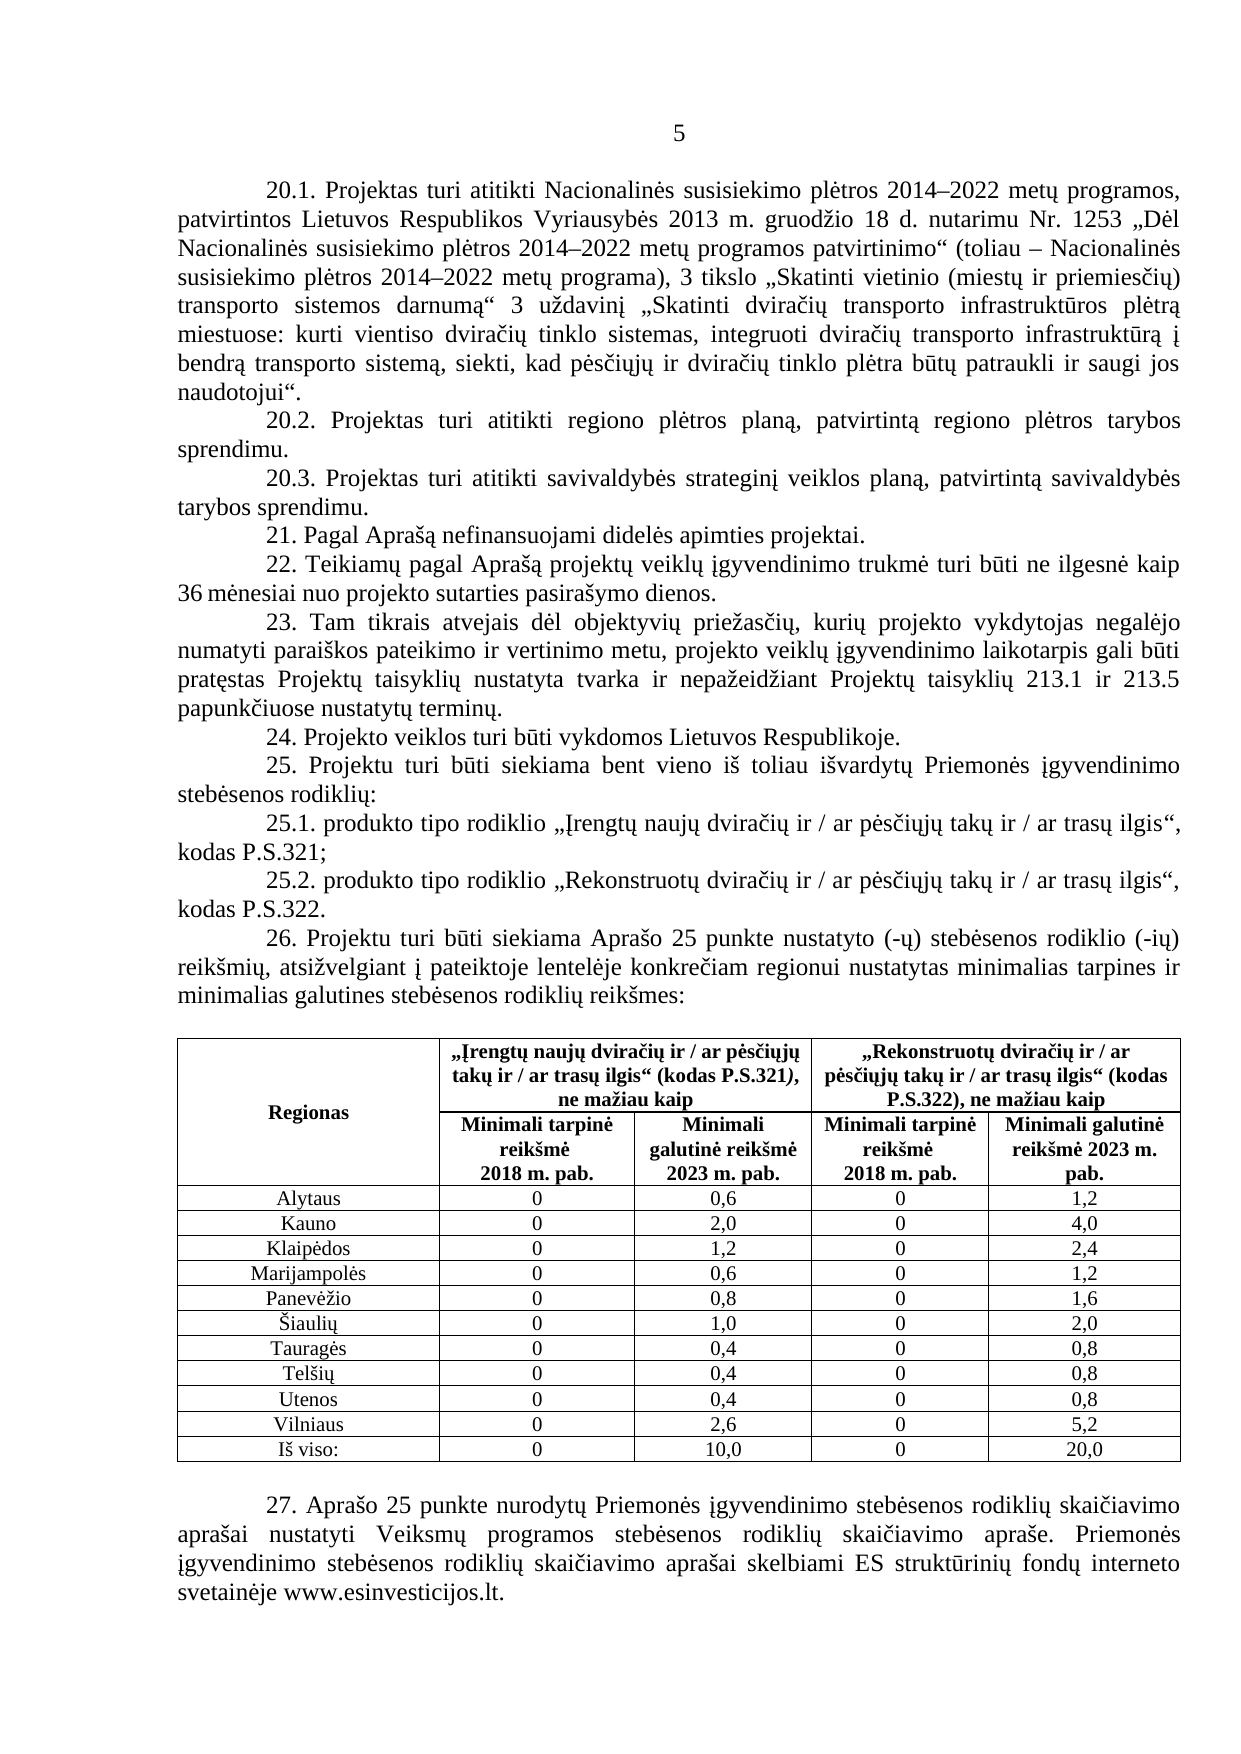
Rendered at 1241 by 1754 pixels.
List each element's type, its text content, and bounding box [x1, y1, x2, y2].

table_cell 5,2 [989, 1412, 1180, 1436]
table_cell 0 [440, 1286, 634, 1310]
table_cell Minimali galutinė reikšmė 2023 m. pab. [635, 1113, 811, 1184]
table_cell 0 [440, 1361, 634, 1385]
table_cell 0,8 [989, 1361, 1180, 1385]
table_cell 1,2 [989, 1186, 1180, 1210]
table_cell 0 [440, 1186, 634, 1210]
table_cell Vilniaus [178, 1412, 439, 1436]
table_cell 0 [812, 1361, 988, 1385]
table_cell 2,0 [989, 1311, 1180, 1335]
table_cell 1,6 [989, 1286, 1180, 1310]
table_cell 0 [812, 1261, 988, 1285]
table_cell 2,6 [635, 1412, 811, 1436]
table_cell 0,8 [989, 1386, 1180, 1411]
text 22. Teikiamų pagal Aprašą projektų veiklų įgyvendinimo trukmė turi būti ne ilgesnė kaip 36 mėnesiai nuo projekto sutarties pasirašymo dienos. [177, 549, 1181, 607]
table_cell 0 [812, 1412, 988, 1436]
table_cell 0 [812, 1286, 988, 1310]
table_cell 0,4 [635, 1336, 811, 1360]
table_cell Minimali tarpinė reikšmė 2018 m. pab. [440, 1113, 634, 1184]
table_cell 0 [812, 1211, 988, 1235]
table_cell 0 [440, 1412, 634, 1436]
text 20.2. Projektas turi atitikti regiono plėtros planą, patvirtintą regiono plėtros tarybos sprendimu. [177, 406, 1181, 463]
table_cell 0 [812, 1236, 988, 1260]
table_cell Marijampolės [178, 1261, 439, 1285]
table_cell 0 [440, 1211, 634, 1235]
text 27. Aprašo 25 punkte nurodytų Priemonės įgyvendinimo stebėsenos rodiklių skaičiavimo aprašai nustatyti Veiksmų programos stebėsenos rodiklių skaičiavimo apraše. Priemonės įgyvendinimo stebėsenos rodiklių skaičiavimo aprašai skelbiami ES struktūrinių fondų interneto svetainėje www.esinvesticijos.lt. [177, 1491, 1181, 1606]
text 21. Pagal Aprašą nefinansuojami didelės apimties projektai. [177, 521, 1181, 549]
table_cell 2,4 [989, 1236, 1180, 1260]
table_cell Alytaus [178, 1186, 439, 1210]
table_cell Šiaulių [178, 1311, 439, 1335]
table_cell 0 [812, 1311, 988, 1335]
table_cell 0 [812, 1186, 988, 1210]
table_cell 0,8 [635, 1286, 811, 1310]
table_header „Rekonstruotų dviračių ir / ar pėsčiųjų takų ir / ar trasų ilgis“ (kodas P.S.322), ne mažiau kaip [812, 1039, 1180, 1111]
table_header „Įrengtų naujų dviračių ir / ar pėsčiųjų takų ir / ar trasų ilgis“ (kodas P.S.321), ne mažiau kaip [440, 1039, 811, 1111]
table_cell 0 [440, 1437, 634, 1461]
table_cell 0 [440, 1311, 634, 1335]
table_cell 4,0 [989, 1211, 1180, 1235]
table_cell Iš viso: [178, 1437, 439, 1461]
table_cell Telšių [178, 1361, 439, 1385]
table_cell Klaipėdos [178, 1236, 439, 1260]
table_cell Tauragės [178, 1336, 439, 1360]
text 24. Projekto veiklos turi būti vykdomos Lietuvos Respublikoje. [177, 722, 1181, 751]
table_cell 0 [440, 1386, 634, 1411]
table_cell 0,4 [635, 1361, 811, 1385]
table_cell Utenos [178, 1386, 439, 1411]
table_cell 0 [812, 1336, 988, 1360]
table_cell 0,6 [635, 1186, 811, 1210]
table_cell 1,2 [635, 1236, 811, 1260]
table_cell 10,0 [635, 1437, 811, 1461]
table_cell 1,2 [989, 1261, 1180, 1285]
table_header Regionas [178, 1039, 439, 1184]
text 25.2. produkto tipo rodiklio „Rekonstruotų dviračių ir / ar pėsčiųjų takų ir / ar trasų ilgis“, kodas P.S.322. [177, 866, 1181, 923]
table_cell 0 [812, 1437, 988, 1461]
table_cell 0,4 [635, 1386, 811, 1411]
table_cell Kauno [178, 1211, 439, 1235]
table_cell 0,6 [635, 1261, 811, 1285]
text 23. Tam tikrais atvejais dėl objektyvių priežasčių, kurių projekto vykdytojas negalėjo numatyti paraiškos pateikimo ir vertinimo metu, projekto veiklų įgyvendinimo laikotarpis gali būti pratęstas Projektų taisyklių nustatyta tvarka ir nepažeidžiant Projektų taisyklių 213.1 ir 213.5 papunkčiuose nustatytų terminų. [177, 607, 1181, 722]
table_cell Panevėžio [178, 1286, 439, 1310]
table_cell Minimali tarpinė reikšmė 2018 m. pab. [812, 1113, 988, 1184]
table_cell 20,0 [989, 1437, 1180, 1461]
text 20.1. Projektas turi atitikti Nacionalinės susisiekimo plėtros 2014–2022 metų programos, patvirtintos Lietuvos Respublikos Vyriausybės 2013 m. gruodžio 18 d. nutarimu Nr. 1253 „Dėl Nacionalinės susisiekimo plėtros 2014–2022 metų programos patvirtinimo“ (toliau – Nacionalinės susisiekimo plėtros 2014–2022 metų programa), 3 tikslo „Skatinti vietinio (miestų ir priemiesčių) transporto sistemos darnumą“ 3 uždavinį „Skatinti dviračių transporto infrastruktūros plėtrą miestuose: kurti vientiso dviračių tinklo sistemas, integruoti dviračių transporto infrastruktūrą į bendrą transporto sistemą, siekti, kad pėsčiųjų ir dviračių tinklo plėtra būtų patraukli ir saugi jos naudotojui“. [177, 176, 1181, 406]
text 25.1. produkto tipo rodiklio „Įrengtų naujų dviračių ir / ar pėsčiųjų takų ir / ar trasų ilgis“, kodas P.S.321; [177, 808, 1181, 866]
table_cell 0 [812, 1386, 988, 1411]
table_cell 0 [440, 1236, 634, 1260]
table_cell 0 [440, 1261, 634, 1285]
table_cell Minimali galutinė reikšmė 2023 m. pab. [989, 1113, 1180, 1184]
text 26. Projektu turi būti siekiama Aprašo 25 punkte nustatyto (-ų) stebėsenos rodiklio (-ių) reikšmių, atsižvelgiant į pateiktoje lentelėje konkrečiam regionui nustatytas minimalias tarpines ir minimalias galutines stebėsenos rodiklių reikšmes: [177, 923, 1181, 1009]
table_cell 1,0 [635, 1311, 811, 1335]
text 20.3. Projektas turi atitikti savivaldybės strateginį veiklos planą, patvirtintą savivaldybės tarybos sprendimu. [177, 463, 1181, 521]
table_cell 0,8 [989, 1336, 1180, 1360]
table_cell 0 [440, 1336, 634, 1360]
text 25. Projektu turi būti siekiama bent vieno iš toliau išvardytų Priemonės įgyvendinimo stebėsenos rodiklių: [177, 751, 1181, 808]
table_cell 2,0 [635, 1211, 811, 1235]
